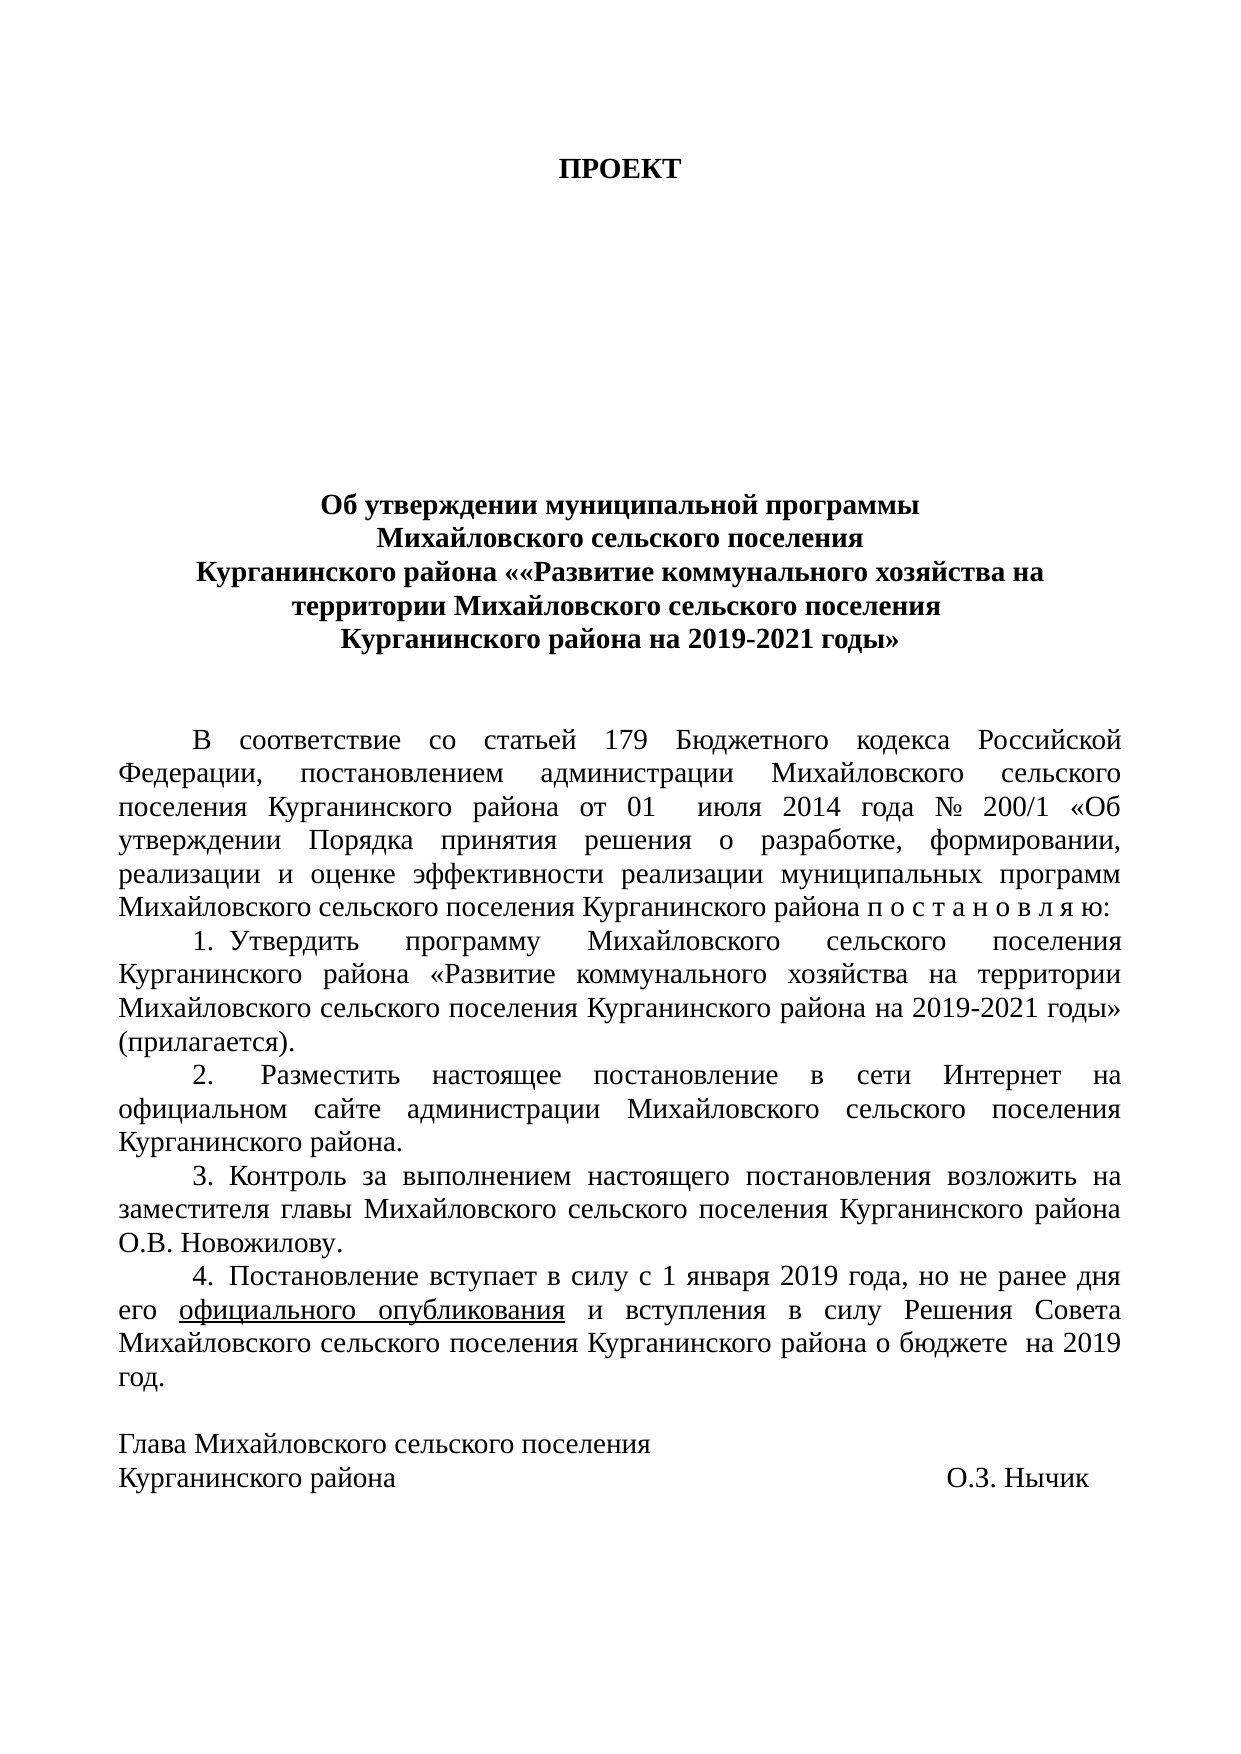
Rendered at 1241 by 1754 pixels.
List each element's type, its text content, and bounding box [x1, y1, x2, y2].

text 2.0 Разместить настоящее постановление в сети Интернет на официальном сайте администрации Михайловского сельского поселения Курганинского района. [118, 1057, 1122, 1158]
text ПРОЕКТ [118, 152, 1122, 185]
text Михайловского сельского поселения [118, 521, 1122, 554]
text Курганинского района ««Развитие коммунального хозяйства на территории Михайловского сельского поселения [118, 554, 1122, 621]
text Глава Михайловского сельского поселения [118, 1426, 1122, 1460]
text Курганинского района О.З. Нычик [118, 1460, 1122, 1493]
text В соответствие со статьей 179 Бюджетного кодекса Российской Федерации, постановлением администрации Михайловского сельского поселения Курганинского района от 01 июля 2014 года № 200/1 «Об утверждении Порядка принятия решения о разработке, формировании, реализации и оценке эффективности реализации муниципальных программ Михайловского сельского поселения Курганинского района п о с т а н о в л я ю: [118, 722, 1122, 923]
text 4.0Постановление вступает в силу с 1 января 2019 года, но не ранее дня его официального опубликования и вступления в силу Решения Совета Михайловского сельского поселения Курганинского района о бюджете на 2019 год. [118, 1258, 1122, 1393]
text Курганинского района на 2019-2021 годы» [118, 621, 1122, 655]
text 3.0Контроль за выполнением настоящего постановления возложить на заместителя главы Михайловского сельского поселения Курганинского района О.В. Новожилову. [118, 1158, 1122, 1258]
text Об утверждении муниципальной программы [118, 487, 1122, 521]
text 1.0Утвердить программу Михайловского сельского поселения Курганинского района «Развитие коммунального хозяйства на территории Михайловского сельского поселения Курганинского района на 2019-2021 годы» (прилагается). [118, 923, 1122, 1057]
